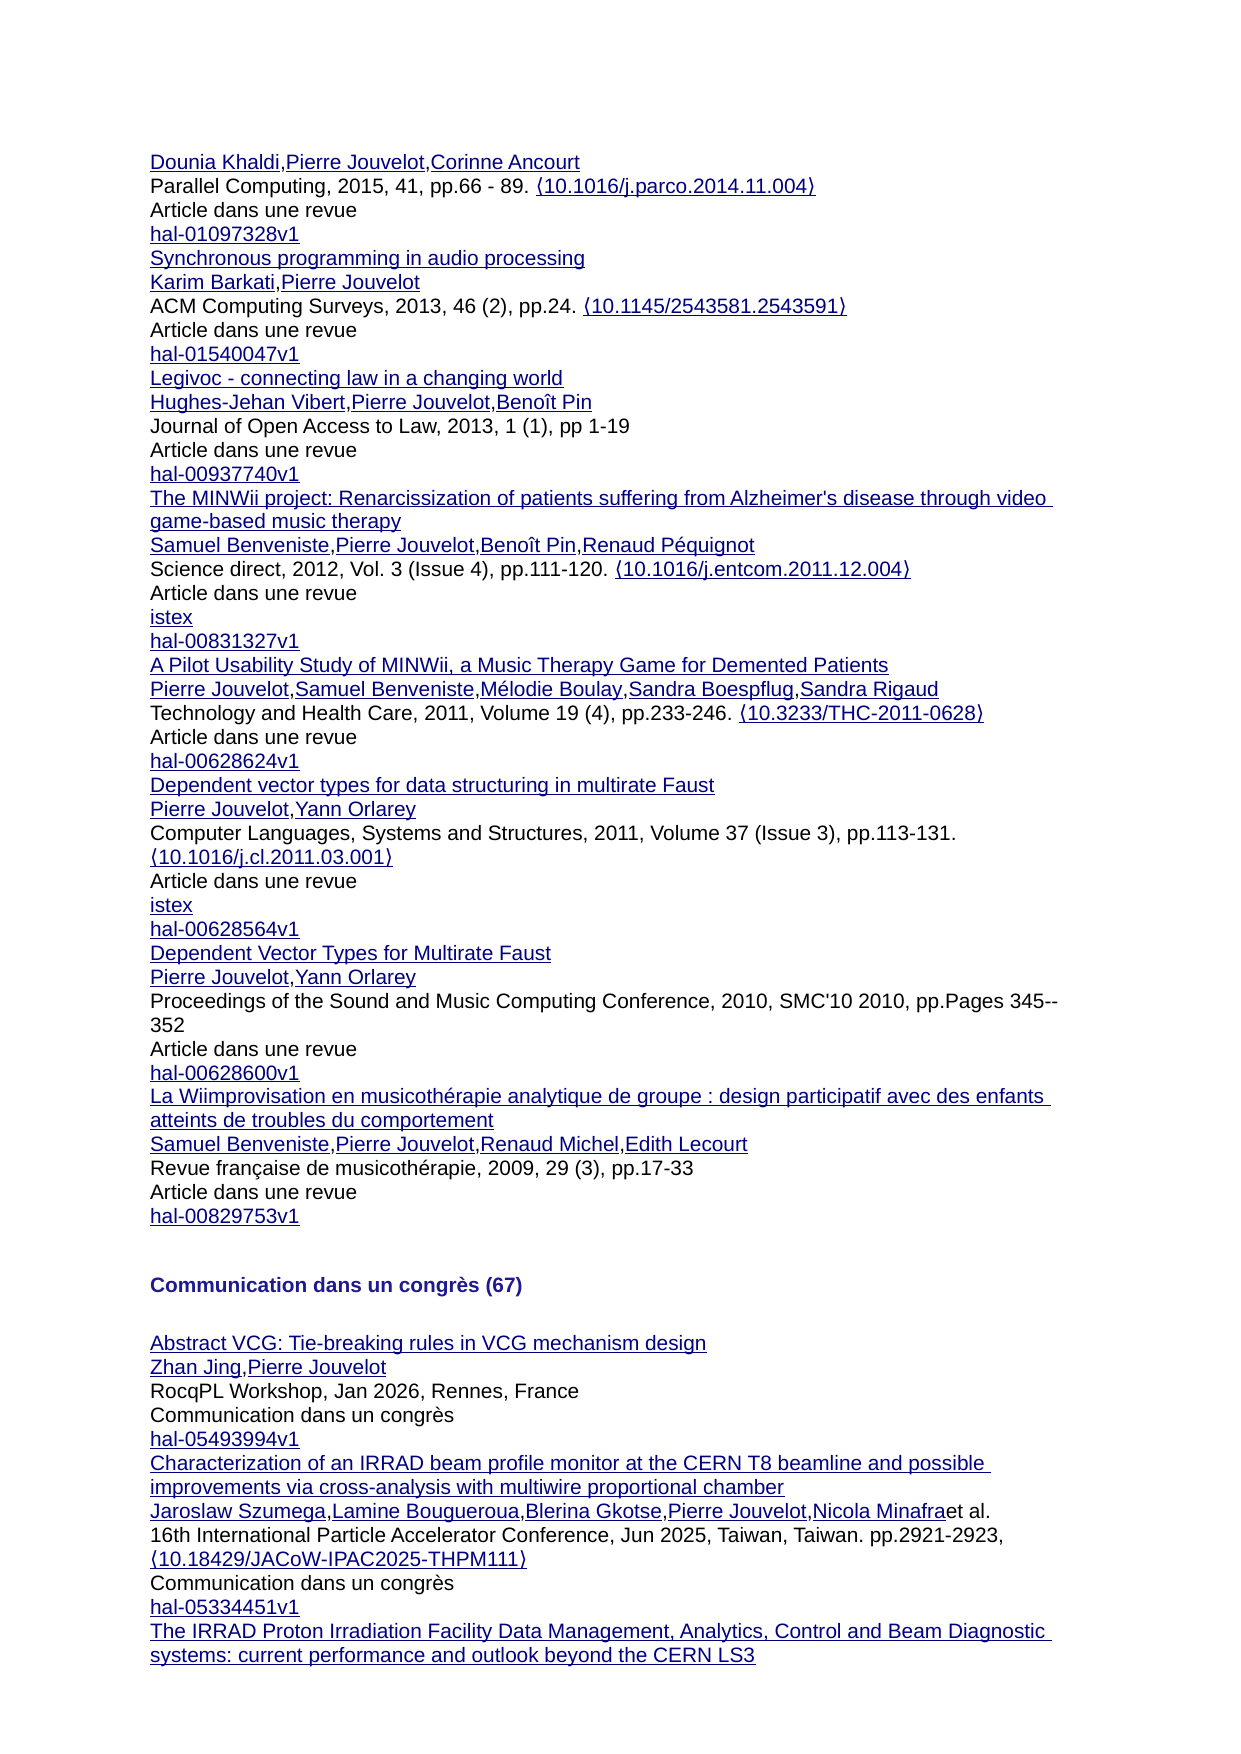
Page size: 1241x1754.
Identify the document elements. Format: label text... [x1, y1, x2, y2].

table_cell Characterization of an IRRAD beam profile monitor at the CERN T8 beamline and possible improvements via cross-analysis with multiwire proportional chamber Jaroslaw Szumega,Lamine Bougueroua,Blerina Gkotse,Pierre Jouvelot,Nicola Minafraet al. 16th International Particle Accelerator Conference, Jun 2025, Taiwan, Taiwan. pp.2921-2923, ⟨10.18429/JACoW-IPAC2025-THPM111⟩ Communication dans un congrès hal-05334451v1 [150, 1451, 1090, 1619]
table_cell Dependent vector types for data structuring in multirate Faust Pierre Jouvelot,Yann Orlarey Computer Languages, Systems and Structures, 2011, Volume 37 (Issue 3), pp.113-131. ⟨10.1016/j.cl.2011.03.001⟩ Article dans une revue istex hal-00628564v1 [150, 773, 1090, 941]
table_header Abstract VCG: Tie-breaking rules in VCG mechanism design Zhan Jing,Pierre Jouvelot RocqPL Workshop, Jan 2026, Rennes, France Communication dans un congrès hal-05493994v1 [150, 1331, 1090, 1451]
table_cell Dounia Khaldi,Pierre Jouvelot,Corinne Ancourt Parallel Computing, 2015, 41, pp.66 - 89. ⟨10.1016/j.parco.2014.11.004⟩ Article dans une revue hal-01097328v1 [150, 150, 1090, 246]
table_cell La Wiimprovisation en musicothérapie analytique de groupe : design participatif avec des enfants atteints de troubles du comportement Samuel Benveniste,Pierre Jouvelot,Renaud Michel,Edith Lecourt Revue française de musicothérapie, 2009, 29 (3), pp.17-33 Article dans une revue hal-00829753v1 [150, 1084, 1090, 1228]
table_cell The IRRAD Proton Irradiation Facility Data Management, Analytics, Control and Beam Diagnostic systems: current performance and outlook beyond the CERN LS3 [150, 1619, 1090, 1667]
table_cell A Pilot Usability Study of MINWii, a Music Therapy Game for Demented Patients Pierre Jouvelot,Samuel Benveniste,Mélodie Boulay,Sandra Boespflug,Sandra Rigaud Technology and Health Care, 2011, Volume 19 (4), pp.233-246. ⟨10.3233/THC-2011-0628⟩ Article dans une revue hal-00628624v1 [150, 653, 1090, 773]
table_cell Synchronous programming in audio processing Karim Barkati,Pierre Jouvelot ACM Computing Surveys, 2013, 46 (2), pp.24. ⟨10.1145/2543581.2543591⟩ Article dans une revue hal-01540047v1 [150, 246, 1090, 366]
table_cell Legivoc - connecting law in a changing world Hughes-Jehan Vibert,Pierre Jouvelot,Benoît Pin Journal of Open Access to Law, 2013, 1 (1), pp 1-19 Article dans une revue hal-00937740v1 [150, 366, 1090, 485]
table_cell Dependent Vector Types for Multirate Faust Pierre Jouvelot,Yann Orlarey Proceedings of the Sound and Music Computing Conference, 2010, SMC'10 2010, pp.Pages 345--352 Article dans une revue hal-00628600v1 [150, 941, 1090, 1084]
table_cell The MINWii project: Renarcissization of patients suffering from Alzheimer's disease through video game-based music therapy Samuel Benveniste,Pierre Jouvelot,Benoît Pin,Renaud Péquignot Science direct, 2012, Vol. 3 (Issue 4), pp.111-120. ⟨10.1016/j.entcom.2011.12.004⟩ Article dans une revue istex hal-00831327v1 [150, 485, 1090, 653]
subtitle Communication dans un congrès (67) [150, 1273, 1090, 1297]
